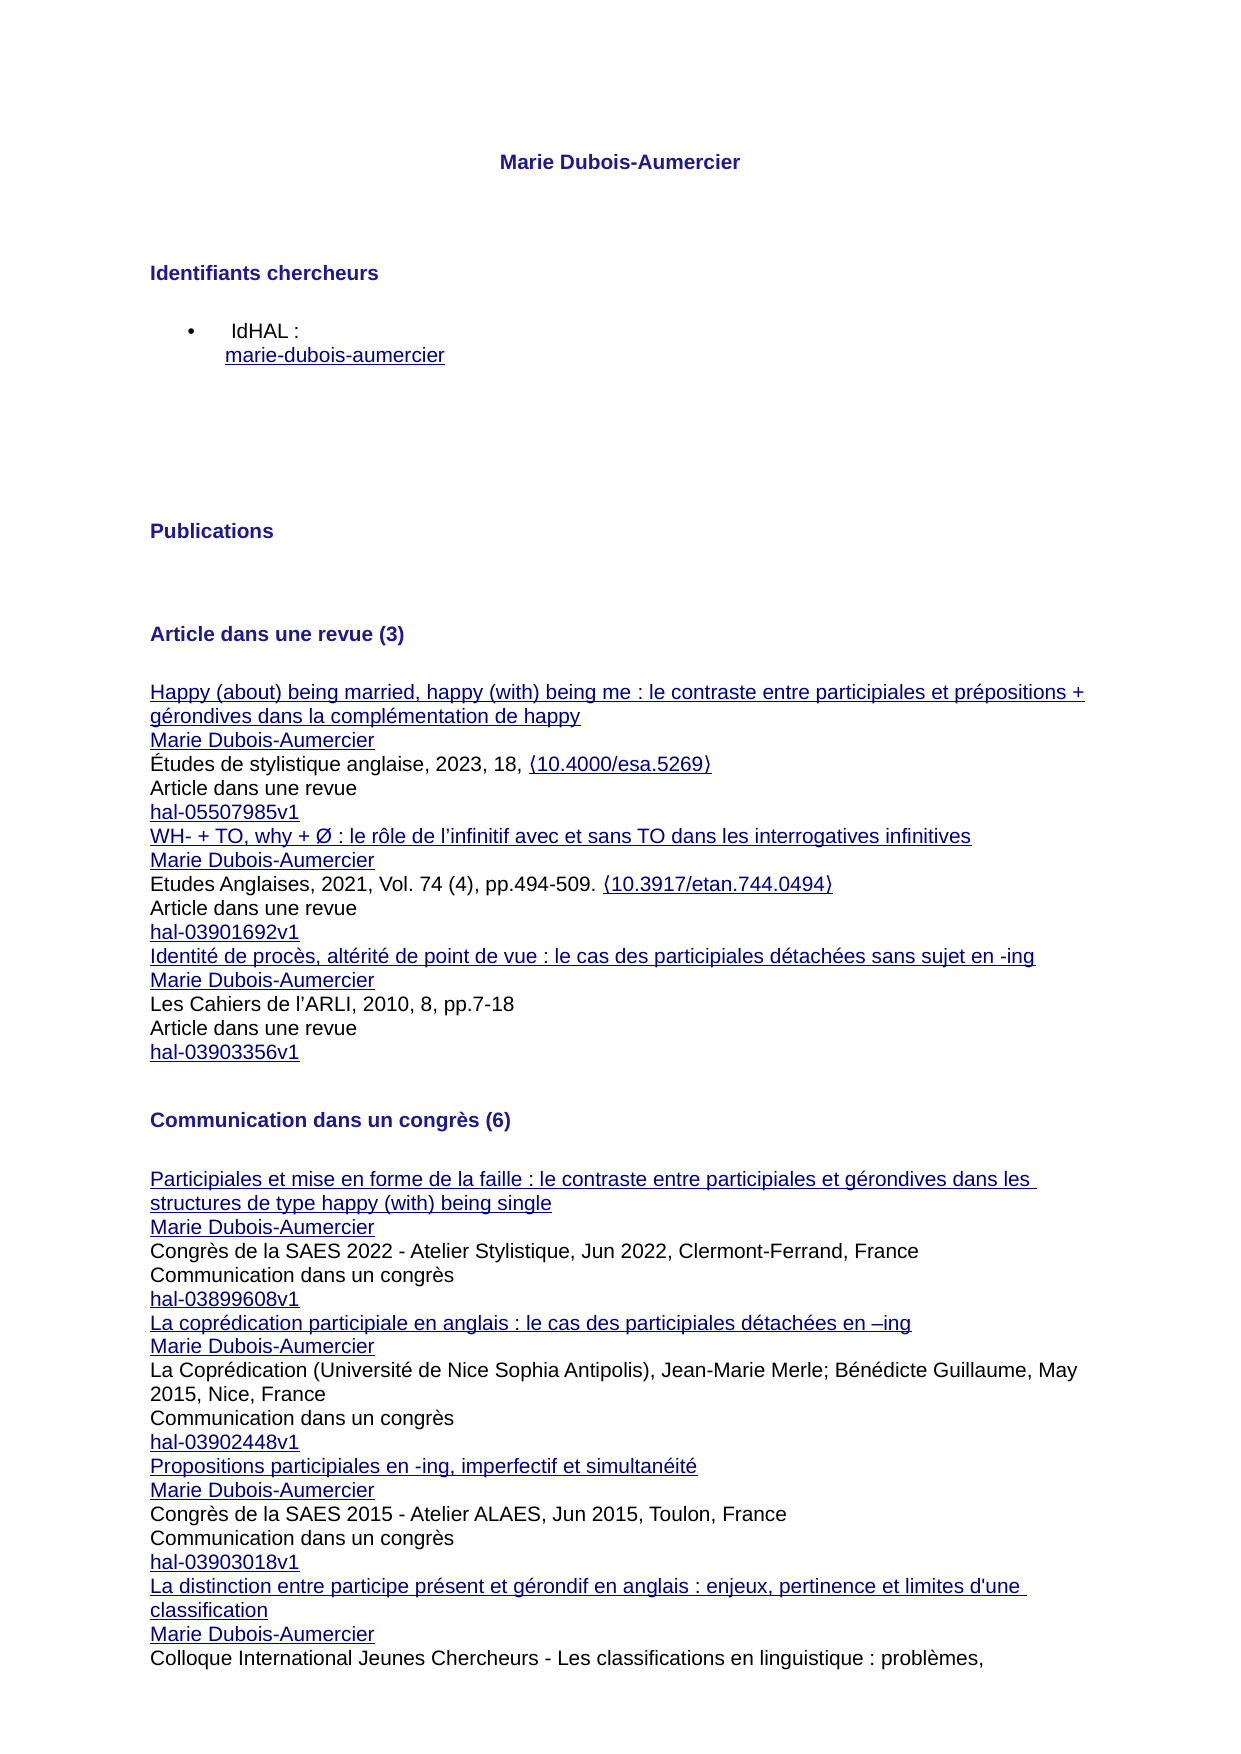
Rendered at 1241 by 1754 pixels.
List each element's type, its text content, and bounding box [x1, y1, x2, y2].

subtitle Article dans une revue (3) [150, 622, 1090, 646]
subtitle Marie Dubois-Aumercier [150, 150, 1090, 174]
subtitle Communication dans un congrès (6) [150, 1108, 1090, 1132]
table_cell Identité de procès, altérité de point de vue : le cas des participiales détachées sans sujet en -ing Marie Dubois-Aumercier Les Cahiers de l’ARLI, 2010, 8, pp.7-18 Article dans une revue hal-03903356v1 [150, 944, 1090, 1063]
table_header Participiales et mise en forme de la faille : le contraste entre participiales et gérondives dans les structures de type happy (with) being single Marie Dubois-Aumercier Congrès de la SAES 2022 - Atelier Stylistique, Jun 2022, Clermont-Ferrand, France Communication dans un congrès hal-03899608v1 [150, 1167, 1090, 1310]
table_header Happy (about) being married, happy (with) being me : le contraste entre participiales et prépositions + gérondives dans la complémentation de happy Marie Dubois-Aumercier Études de stylistique anglaise, 2023, 18, ⟨10.4000/esa.5269⟩ Article dans une revue hal-05507985v1 [150, 680, 1090, 824]
list IdHAL : [187, 319, 1090, 343]
table_cell La distinction entre participe présent et gérondif en anglais : enjeux, pertinence et limites d'une classification Marie Dubois-Aumercier Colloque International Jeunes Chercheurs - Les classifications en linguistique : problèmes, [150, 1574, 1090, 1670]
subtitle Identifiants chercheurs [150, 260, 1090, 284]
table_cell WH- + TO, why + Ø : le rôle de l’infinitif avec et sans TO dans les interrogatives infinitives Marie Dubois-Aumercier Etudes Anglaises, 2021, Vol. 74 (4), pp.494-509. ⟨10.3917/etan.744.0494⟩ Article dans une revue hal-03901692v1 [150, 824, 1090, 944]
table_cell La coprédication participiale en anglais : le cas des participiales détachées en –ing Marie Dubois-Aumercier La Coprédication (Université de Nice Sophia Antipolis), Jean-Marie Merle; Bénédicte Guillaume, May 2015, Nice, France Communication dans un congrès hal-03902448v1 [150, 1310, 1090, 1454]
subtitle Publications [150, 519, 1090, 543]
list marie-dubois-aumercier [187, 343, 1090, 367]
table_cell Propositions participiales en -ing, imperfectif et simultanéité Marie Dubois-Aumercier Congrès de la SAES 2015 - Atelier ALAES, Jun 2015, Toulon, France Communication dans un congrès hal-03903018v1 [150, 1454, 1090, 1574]
